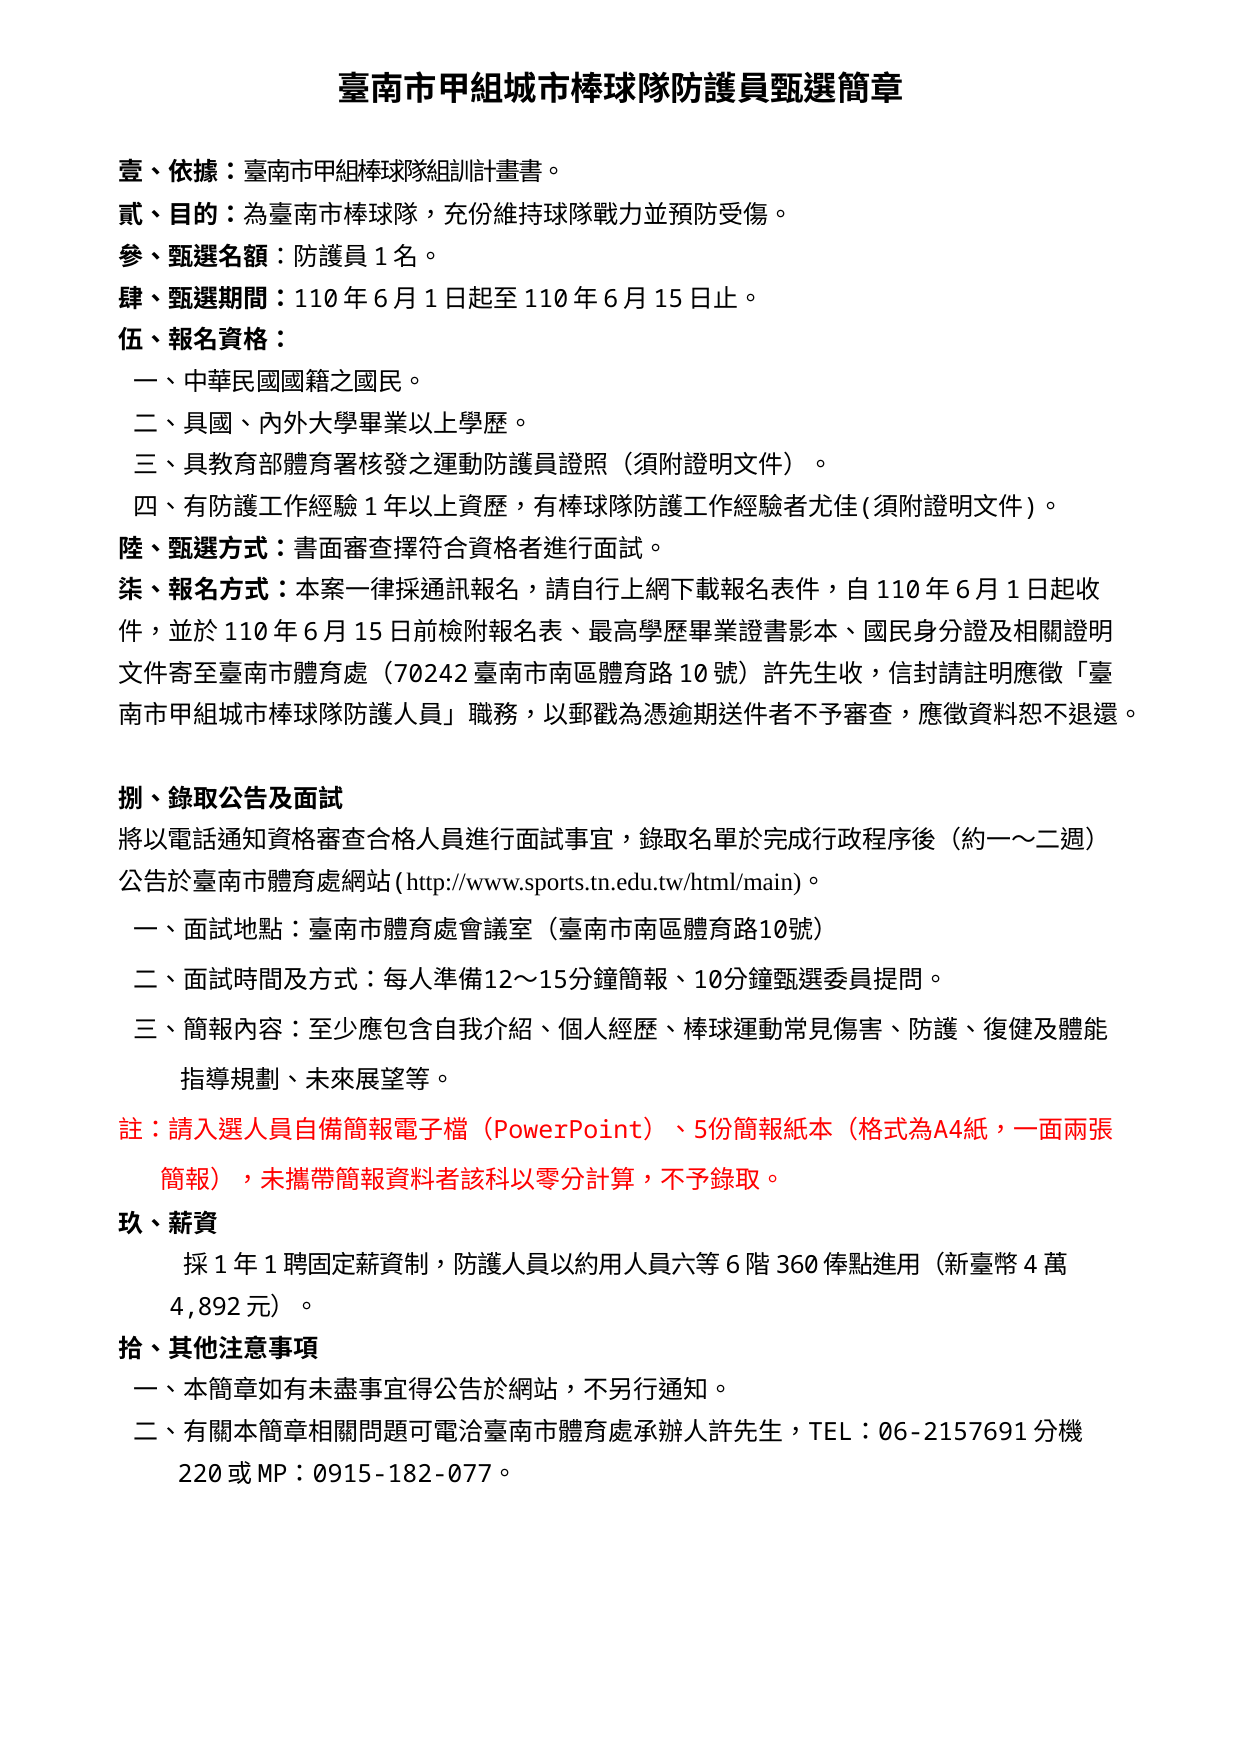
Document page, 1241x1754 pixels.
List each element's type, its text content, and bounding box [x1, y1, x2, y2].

text 二、面試時間及方式：每人準備12～15分鐘簡報、10分鐘甄選委員提問。 [118, 949, 1122, 999]
text 肆、甄選期間：110年6月1日起至110年6月15日止。 [118, 274, 1122, 316]
text 捌、錄取公告及面試 [118, 774, 1122, 816]
text 三、具教育部體育署核發之運動防護員證照（須附證明文件）。 [133, 441, 1122, 482]
text 拾、其他注意事項 [118, 1324, 1122, 1366]
text 三、簡報內容：至少應包含自我介紹、個人經歷、棒球運動常見傷害、防護、復健及體能指導規劃、未來展望等。 [133, 999, 1122, 1099]
text 臺南市甲組城市棒球隊防護員甄選簡章 [118, 74, 1122, 107]
text 註：請入選人員自備簡報電子檔（PowerPoint）、5份簡報紙本（格式為A4紙，一面兩張簡報），未攜帶簡報資料者該科以零分計算，不予錄取。 [118, 1099, 1122, 1199]
text 一、中華民國國籍之國民。 [133, 357, 1122, 399]
text 柒、報名方式：本案一律採通訊報名，請自行上網下載報名表件，自110年6月1日起收件，並於110年6月15日前檢附報名表、最高學歷畢業證書影本、國民身分證及相關證明文件寄至臺南市體育處（70242臺南市南區體育路10號）許先生收，信封請註明應徵「臺南市甲組城市棒球隊防護人員」職務，以郵戳為憑逾期送件者不予審查，應徵資料恕不退還。 [118, 566, 1122, 774]
text 二、具國、內外大學畢業以上學歷。 [133, 399, 1122, 441]
text 陸、甄選方式：書面審查擇符合資格者進行面試。 [118, 524, 1122, 566]
text 壹、依據：臺南市甲組棒球隊組訓計畫書。 [118, 141, 1122, 191]
text 一、面試地點：臺南市體育處會議室（臺南市南區體育路10號） [118, 899, 1122, 949]
text 玖、薪資 [118, 1199, 1122, 1241]
text 伍、報名資格： [118, 316, 1122, 357]
text 參、甄選名額：防護員1名。 [118, 232, 1122, 274]
text 採1年1聘固定薪資制，防護人員以約用人員六等6階360俸點進用（新臺幣4萬4,892元）。 [133, 1241, 1122, 1324]
text 一、本簡章如有未盡事宜得公告於網站，不另行通知。 [118, 1366, 1122, 1407]
text 將以電話通知資格審查合格人員進行面試事宜，錄取名單於完成行政程序後（約一～二週）公告於臺南市體育處網站(http://www.sports.tn.edu.tw/html/main)。 [118, 816, 1122, 899]
text 貳、目的：為臺南市棒球隊，充份維持球隊戰力並預防受傷。 [118, 191, 1122, 232]
text 四、有防護工作經驗1年以上資歷，有棒球隊防護工作經驗者尤佳(須附證明文件)。 [133, 482, 1122, 524]
text 二、有關本簡章相關問題可電洽臺南市體育處承辦人許先生，TEL：06-2157691分機220或MP：0915-182-077。 [133, 1407, 1122, 1491]
